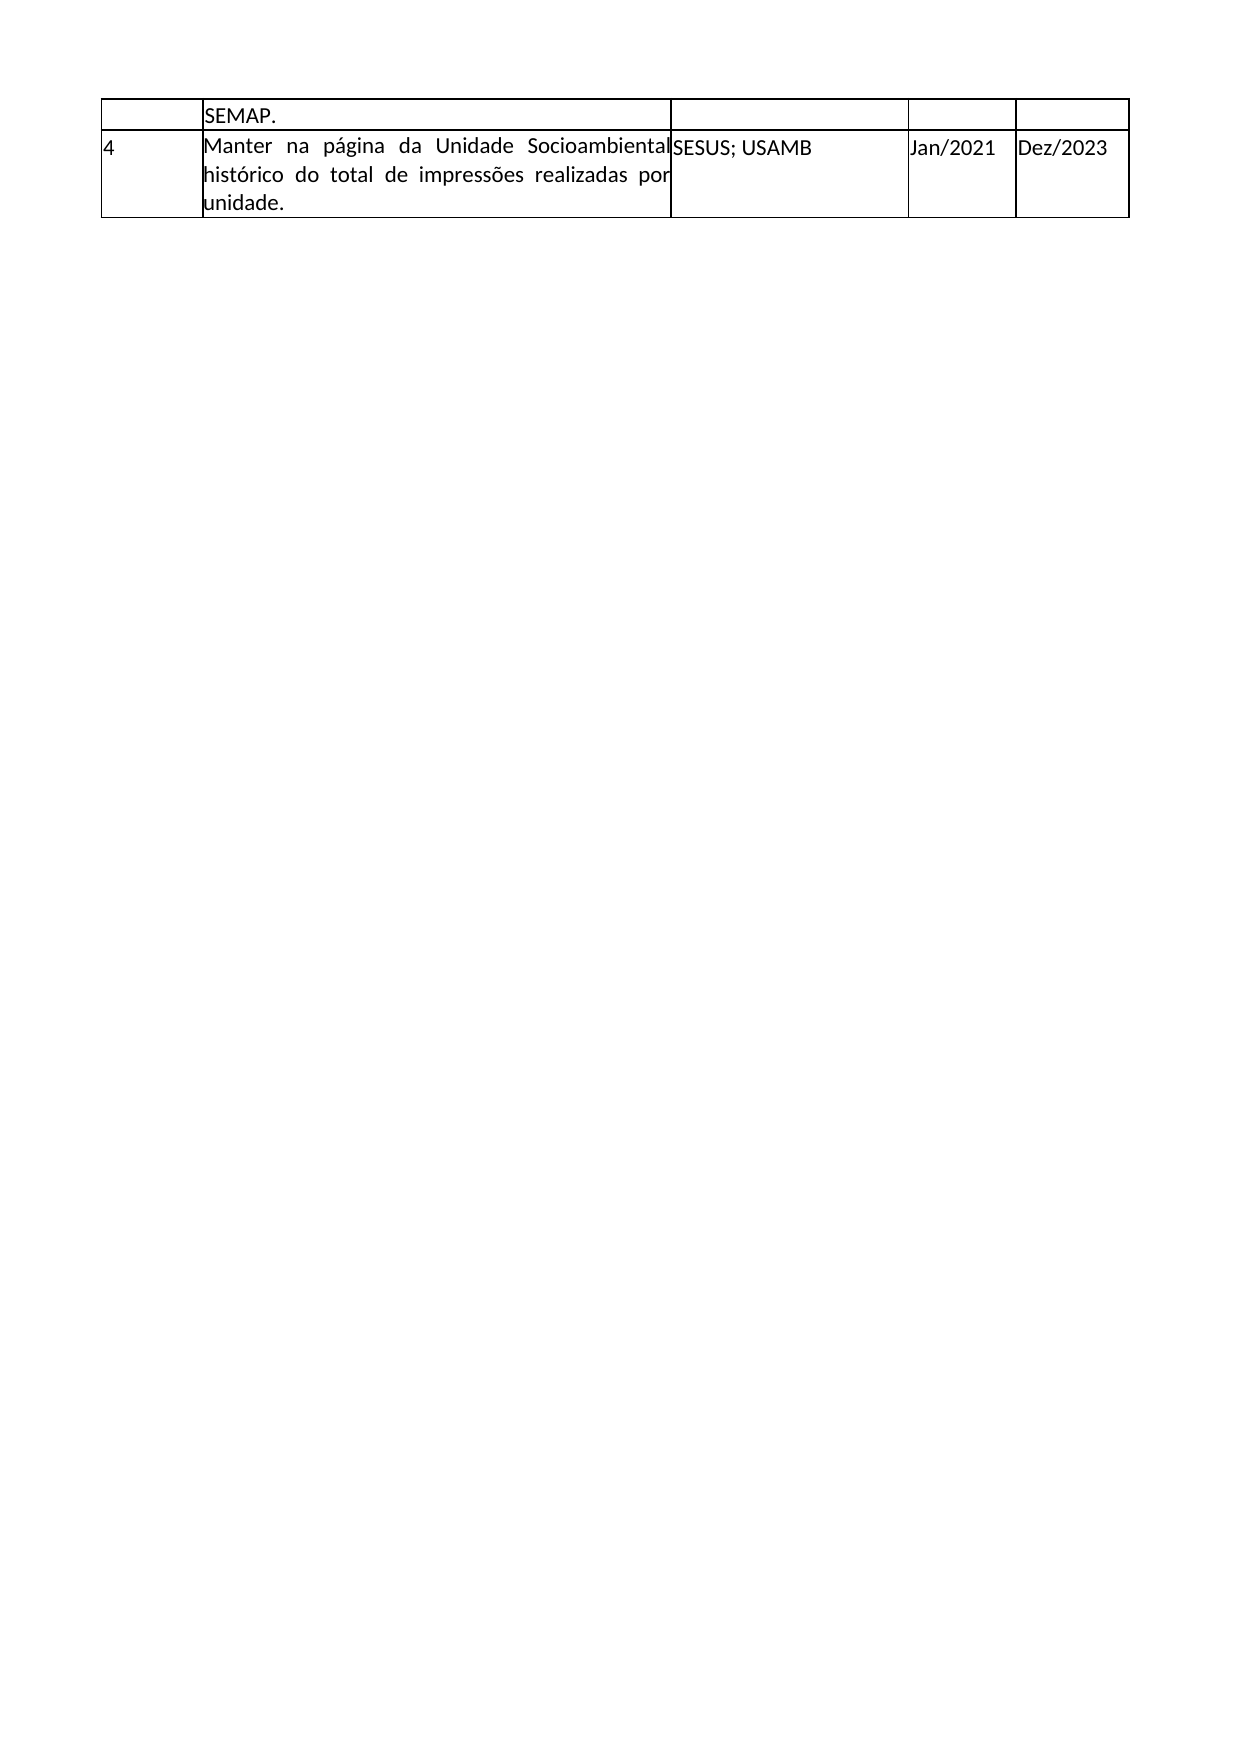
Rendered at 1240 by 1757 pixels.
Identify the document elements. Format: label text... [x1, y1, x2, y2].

table_cell 4 [102, 131, 202, 216]
table_header [909, 100, 1015, 129]
table_header [102, 100, 202, 129]
table_header [672, 100, 908, 129]
table_cell Jan/2021 [909, 131, 1015, 216]
table_header SEMAP. [204, 100, 670, 129]
table_header [1017, 100, 1128, 129]
table_cell Dez/2023 [1017, 131, 1128, 216]
table_cell Manter na página da Unidade Socioambiental histórico do total de impressões realizadas por unidade. [204, 131, 670, 216]
table_cell SESUS; USAMB [672, 131, 908, 216]
